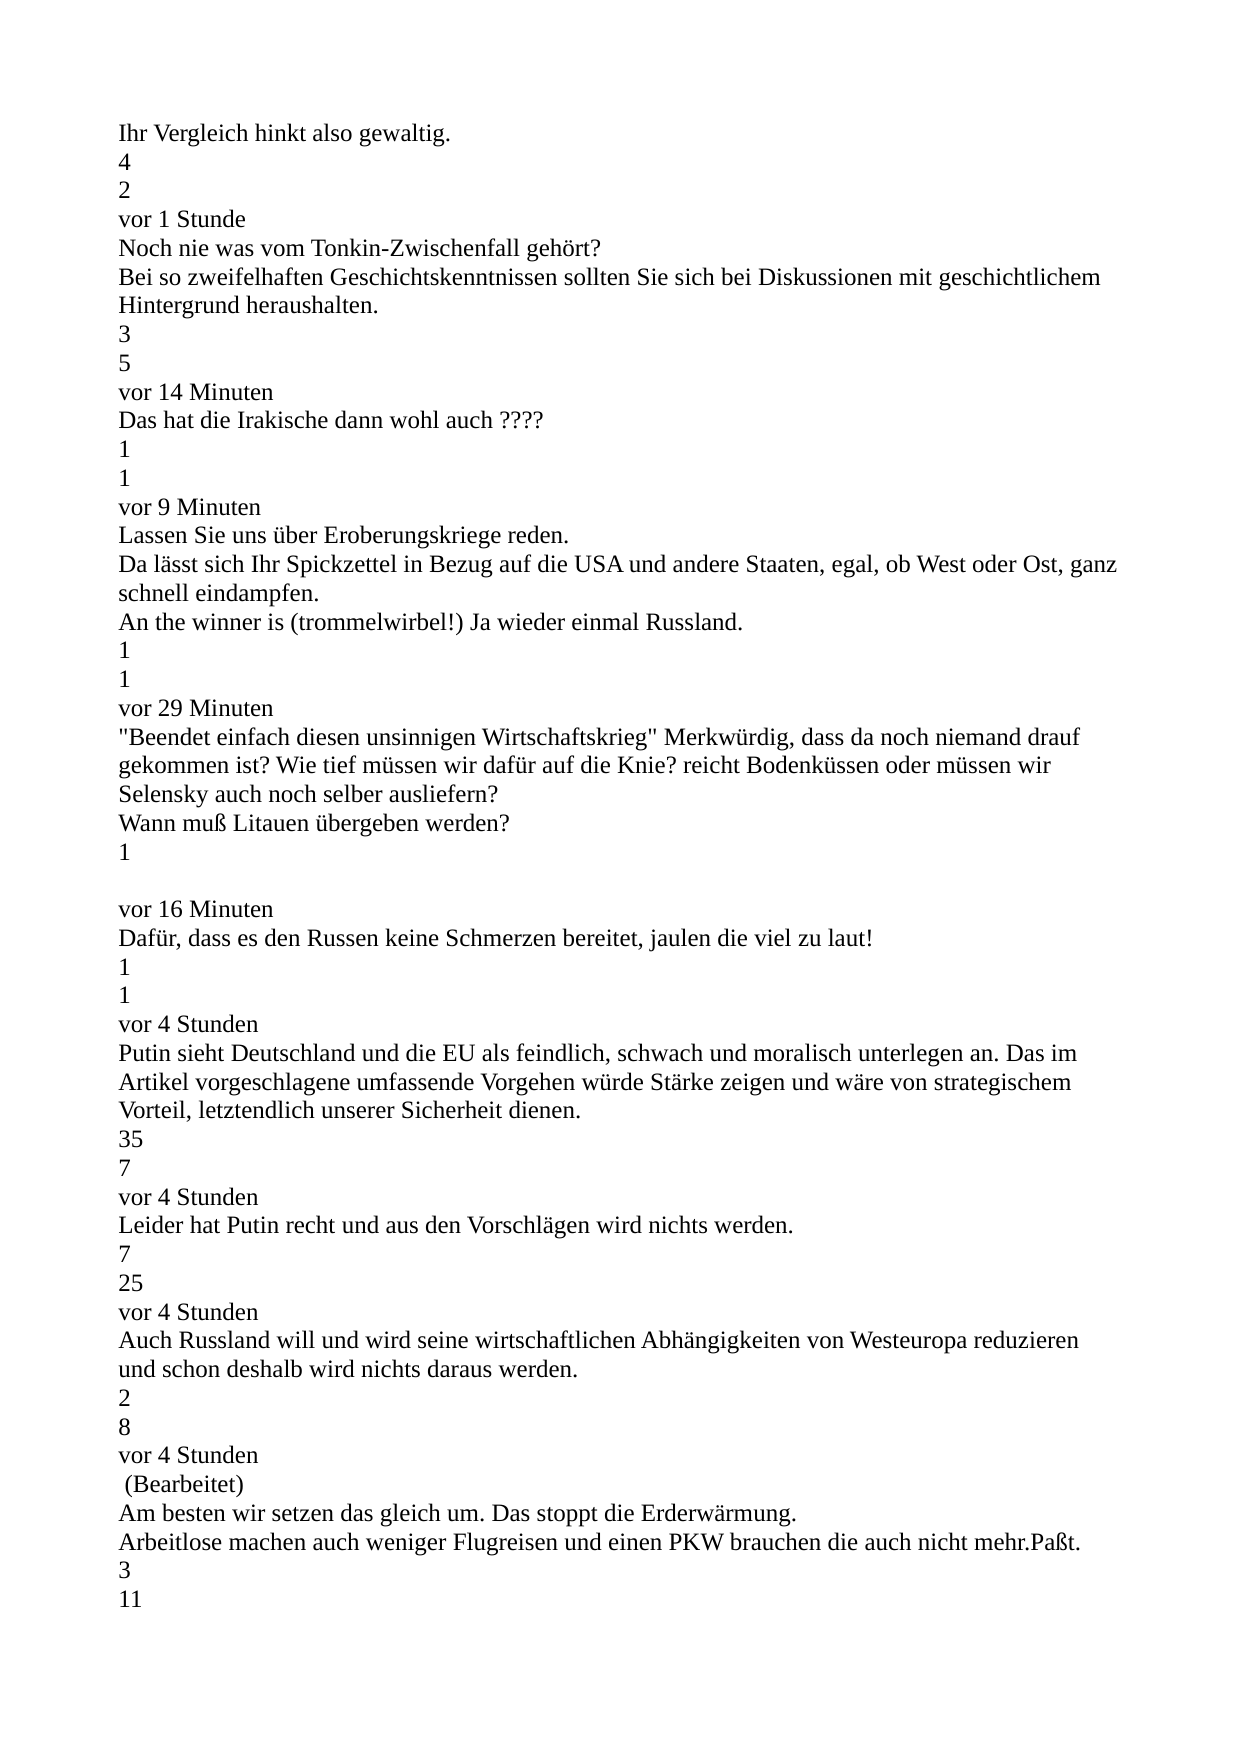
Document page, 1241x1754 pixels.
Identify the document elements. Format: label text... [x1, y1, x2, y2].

text 2 [118, 176, 1122, 204]
text Da lässt sich Ihr Spickzettel in Bezug auf die USA und andere Staaten, egal, ob West oder Ost, ganz schnell eindampfen. [118, 549, 1122, 607]
text Noch nie was vom Tonkin-Zwischenfall gehört? [118, 233, 1122, 262]
text 3 [118, 319, 1122, 348]
text vor 4 Stunden [118, 1009, 1122, 1038]
text 1 [118, 981, 1122, 1009]
text 11 [118, 1584, 1122, 1613]
text An the winner is (trommelwirbel!) Ja wieder einmal Russland. [118, 607, 1122, 636]
text 8 [118, 1412, 1122, 1441]
text 7 [118, 1239, 1122, 1268]
text vor 1 Stunde [118, 204, 1122, 233]
text Das hat die Irakische dann wohl auch ???? [118, 406, 1122, 434]
text 2 [118, 1383, 1122, 1412]
text 1 [118, 434, 1122, 463]
text Dafür, dass es den Russen keine Schmerzen bereitet, jaulen die viel zu laut! [118, 923, 1122, 952]
text Bei so zweifelhaften Geschichtskenntnissen sollten Sie sich bei Diskussionen mit geschichtlichem Hintergrund heraushalten. [118, 262, 1122, 319]
text 1 [118, 664, 1122, 693]
text 25 [118, 1268, 1122, 1297]
text vor 29 Minuten [118, 693, 1122, 722]
text Lassen Sie uns über Eroberungskriege reden. [118, 521, 1122, 549]
text 35 [118, 1124, 1122, 1153]
text 3 [118, 1556, 1122, 1584]
text 5 [118, 348, 1122, 377]
text 1 [118, 837, 1122, 866]
text vor 14 Minuten [118, 377, 1122, 406]
text Leider hat Putin recht und aus den Vorschlägen wird nichts werden. [118, 1211, 1122, 1239]
text "Beendet einfach diesen unsinnigen Wirtschaftskrieg" Merkwürdig, dass da noch niemand drauf gekommen ist? Wie tief müssen wir dafür auf die Knie? reicht Bodenküssen oder müssen wir Selensky auch noch selber ausliefern? [118, 722, 1122, 808]
text Ihr Vergleich hinkt also gewaltig. [118, 118, 1122, 147]
text Auch Russland will und wird seine wirtschaftlichen Abhängigkeiten von Westeuropa reduzieren und schon deshalb wird nichts daraus werden. [118, 1326, 1122, 1383]
text vor 9 Minuten [118, 492, 1122, 521]
text Wann muß Litauen übergeben werden? [118, 808, 1122, 837]
text 1 [118, 952, 1122, 981]
text vor 4 Stunden [118, 1182, 1122, 1211]
text vor 4 Stunden [118, 1297, 1122, 1326]
text 1 [118, 636, 1122, 664]
text 4 [118, 147, 1122, 176]
text 7 [118, 1153, 1122, 1182]
text vor 4 Stunden [118, 1441, 1122, 1469]
text vor 16 Minuten [118, 894, 1122, 923]
text Arbeitlose machen auch weniger Flugreisen und einen PKW brauchen die auch nicht mehr.Paßt. [118, 1527, 1122, 1556]
text (Bearbeitet) [118, 1469, 1122, 1498]
text Putin sieht Deutschland und die EU als feindlich, schwach und moralisch unterlegen an. Das im Artikel vorgeschlagene umfassende Vorgehen würde Stärke zeigen und wäre von strategischem Vorteil, letztendlich unserer Sicherheit dienen. [118, 1038, 1122, 1124]
text 1 [118, 463, 1122, 492]
text Am besten wir setzen das gleich um. Das stoppt die Erderwärmung. [118, 1498, 1122, 1527]
